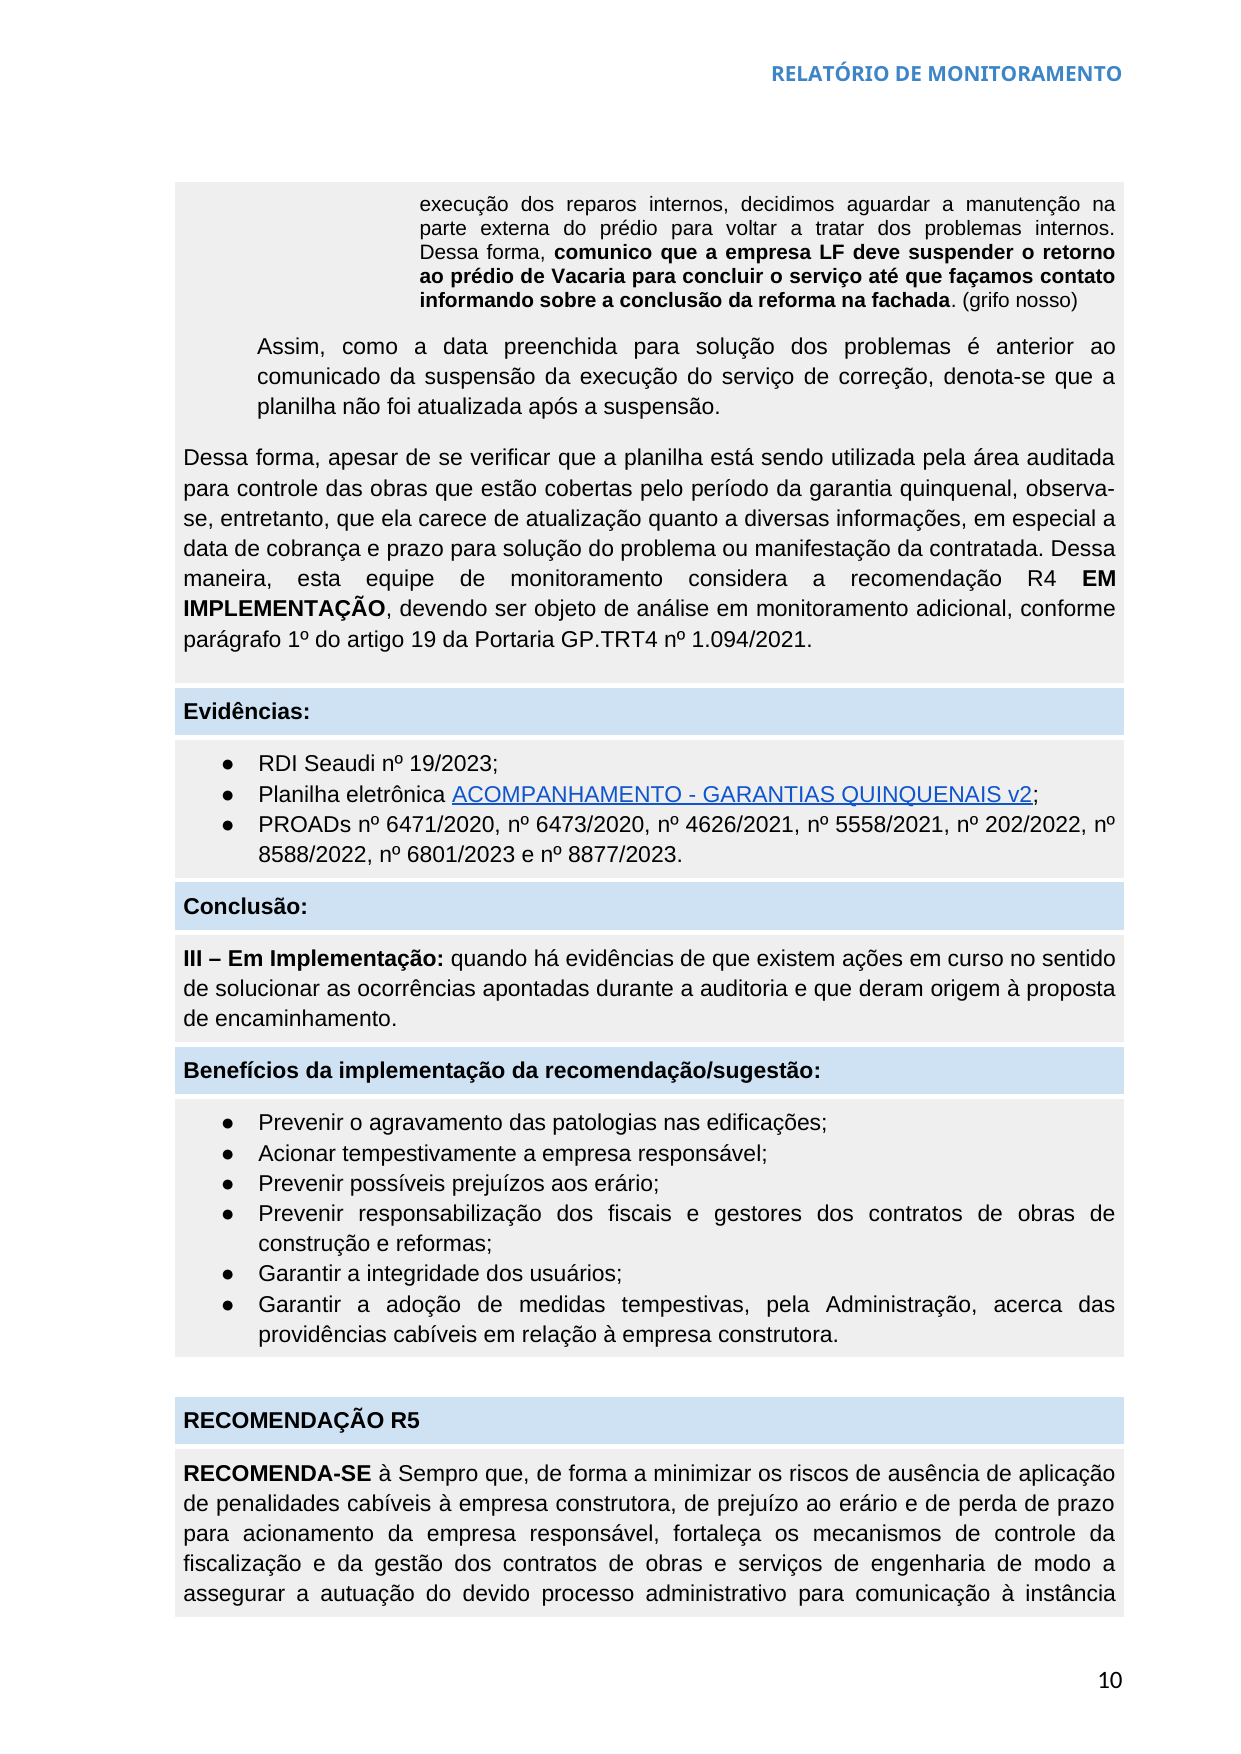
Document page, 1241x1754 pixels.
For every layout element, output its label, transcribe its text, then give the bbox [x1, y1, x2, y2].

table_cell Evidências: [175, 688, 1124, 735]
table_cell execução dos reparos internos, decidimos aguardar a manutenção na parte externa do prédio para voltar a tratar dos problemas internos. Dessa forma, comunico que a empresa LF deve suspender o retorno ao prédio de Vacaria para concluir o serviço até que façamos contato informando sobre a conclusão da reforma na fachada. (grifo nosso) Assim, como a data preenchida para solução dos problemas é anterior ao comunicado da suspensão da execução do serviço de correção, denota-se que a planilha não foi atualizada após a suspensão. Dessa forma, apesar de se verificar que a planilha está sendo utilizada pela área auditada para controle das obras que estão cobertas pelo período da garantia quinquenal, observa-se, entretanto, que ela carece de atualização quanto a diversas informações, em especial a data de cobrança e prazo para solução do problema ou manifestação da contratada. Dessa maneira, esta equipe de monitoramento considera a recomendação R4 EM IMPLEMENTAÇÃO, devendo ser objeto de análise em monitoramento adicional, conforme parágrafo 1º do artigo 19 da Portaria GP.TRT4 nº 1.094/2021. [175, 182, 1124, 683]
table_cell III – Em Implementação: quando há evidências de que existem ações em curso no sentido de solucionar as ocorrências apontadas durante a auditoria e que deram origem à proposta de encaminhamento. [175, 935, 1124, 1042]
table_cell Conclusão: [175, 882, 1124, 930]
table_header RECOMENDAÇÃO R5 [175, 1397, 1124, 1444]
table_cell RECOMENDA-SE à Sempro que, de forma a minimizar os riscos de ausência de aplicação de penalidades cabíveis à empresa construtora, de prejuízo ao erário e de perda de prazo para acionamento da empresa responsável, fortaleça os mecanismos de controle da fiscalização e da gestão dos contratos de obras e serviços de engenharia de modo a assegurar a autuação do devido processo administrativo para comunicação à instância [175, 1449, 1124, 1617]
table_cell RDI Seaudi nº 19/2023; Planilha eletrônica ACOMPANHAMENTO - GARANTIAS QUINQUENAIS v2; PROADs nº 6471/2020, nº 6473/2020, nº 4626/2021, nº 5558/2021, nº 202/2022, nº 8588/2022, nº 6801/2023 e nº 8877/2023. [175, 740, 1124, 878]
table_cell Prevenir o agravamento das patologias nas edificações; Acionar tempestivamente a empresa responsável; Prevenir possíveis prejuízos aos erário; Prevenir responsabilização dos fiscais e gestores dos contratos de obras de construção e reformas; Garantir a integridade dos usuários; Garantir a adoção de medidas tempestivas, pela Administração, acerca das providências cabíveis em relação à empresa construtora. [175, 1099, 1124, 1357]
table_cell Benefícios da implementação da recomendação/sugestão: [175, 1047, 1124, 1094]
